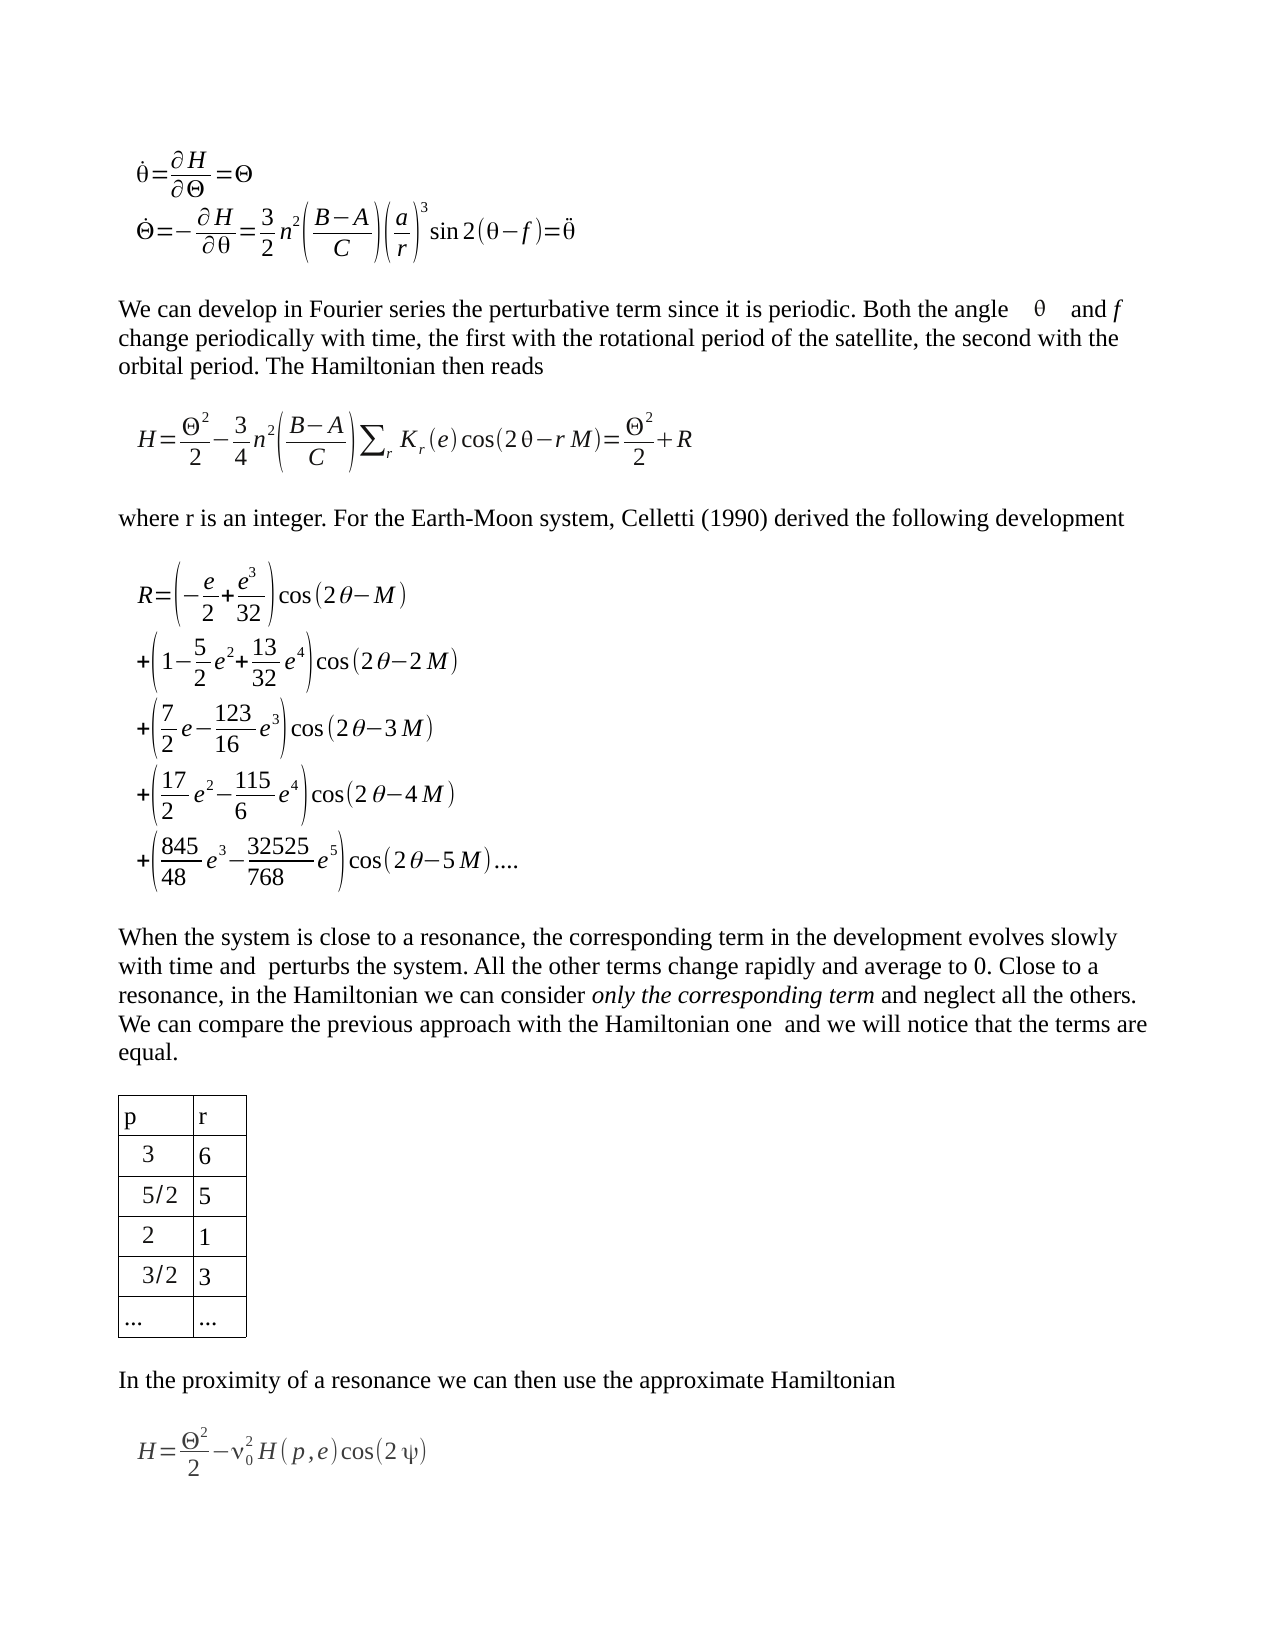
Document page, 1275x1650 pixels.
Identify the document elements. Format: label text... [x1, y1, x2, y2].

text When the system is close to a resonance, the corresponding term in the development evolves slowly with time and perturbs the system. All the other terms change rapidly and average to 0. Close to a resonance, in the Hamiltonian we can consider only the corresponding term and neglect all the others. [118, 922, 1157, 1009]
table_cell 6 [194, 1136, 246, 1176]
table_header p [119, 1096, 193, 1135]
table_cell ... [194, 1297, 246, 1337]
table_cell [119, 1217, 193, 1256]
text We can compare the previous approach with the Hamiltonian one and we will notice that the terms are equal. [118, 1009, 1157, 1066]
text where r is an integer. For the Earth-Moon system, Celletti (1990) derived the following development [118, 503, 1157, 531]
table_cell 5 [194, 1177, 246, 1216]
table_cell [119, 1257, 193, 1296]
table_cell ... [119, 1297, 193, 1337]
table_cell 3 [194, 1257, 246, 1296]
table_header r [194, 1096, 246, 1135]
table_cell 1 [194, 1217, 246, 1256]
table_cell [119, 1177, 193, 1216]
text In the proximity of a resonance we can then use the approximate Hamiltonian [118, 1366, 1157, 1394]
table_cell [119, 1136, 193, 1176]
text We can develop in Fourier series the perturbative term since it is periodic. Both the angle and f change periodically with time, the first with the rotational period of the satellite, the second with the orbital period. The Hamiltonian then reads [118, 294, 1157, 380]
